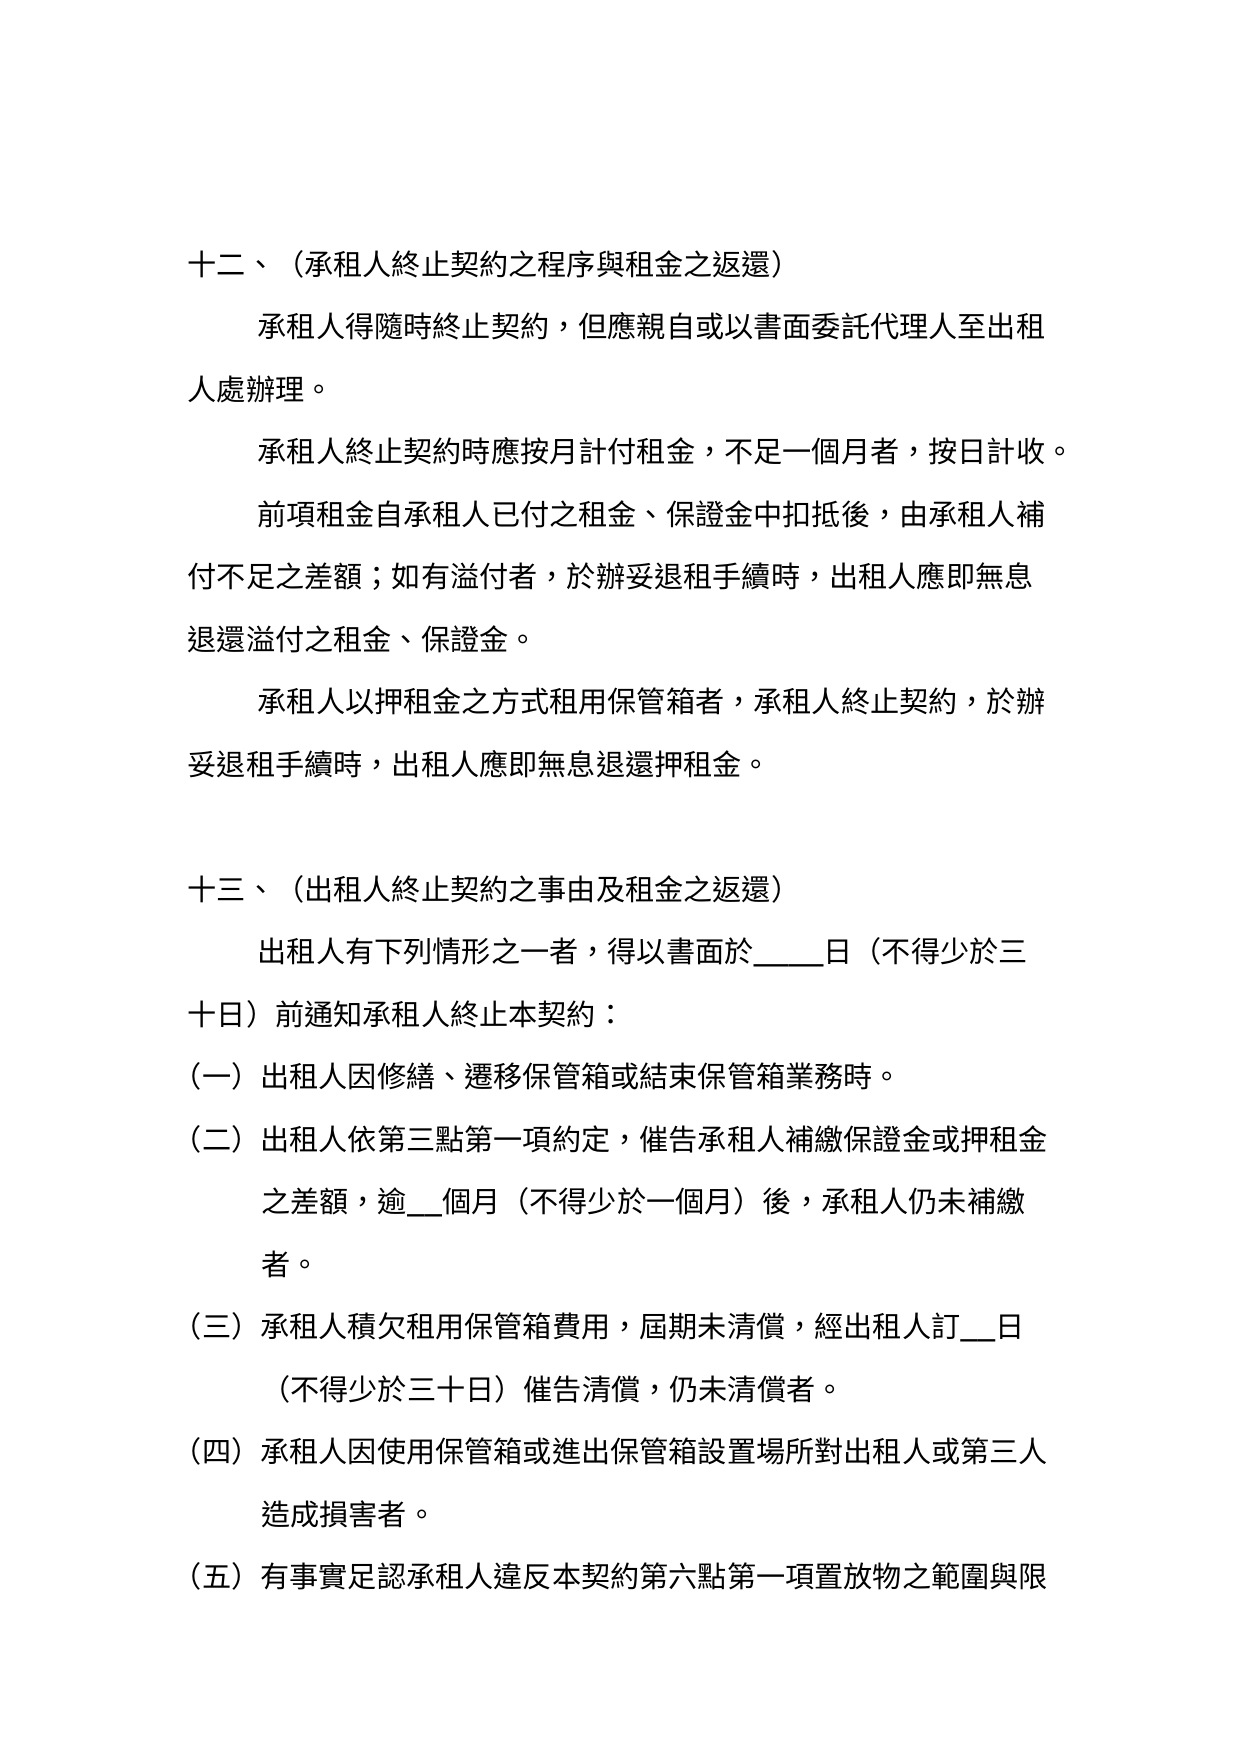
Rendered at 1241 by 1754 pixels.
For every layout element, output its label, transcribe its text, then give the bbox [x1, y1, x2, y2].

text 出租人有下列情形之一者，得以書面於____日（不得少於三十日）前通知承租人終止本契約： [187, 908, 1053, 1033]
text （五）有事實足認承租人違反本契約第六點第一項置放物之範圍與限 [173, 1533, 1053, 1596]
text 十三、（出租人終止契約之事由及租金之返還） [187, 846, 1053, 908]
text 承租人以押租金之方式租用保管箱者，承租人終止契約，於辦妥退租手續時，出租人應即無息退還押租金。 [187, 658, 1053, 783]
text （一）出租人因修繕、遷移保管箱或結束保管箱業務時。 [173, 1033, 1053, 1096]
text 承租人得隨時終止契約，但應親自或以書面委託代理人至出租人處辦理。 [187, 283, 1053, 408]
text （二）出租人依第三點第一項約定，催告承租人補繳保證金或押租金之差額，逾__個月（不得少於一個月）後，承租人仍未補繳者。 [173, 1096, 1053, 1283]
text 承租人終止契約時應按月計付租金，不足一個月者，按日計收。 [187, 408, 1053, 471]
text 十二、（承租人終止契約之程序與租金之返還） [187, 221, 1053, 283]
text 前項租金自承租人已付之租金、保證金中扣抵後，由承租人補付不足之差額；如有溢付者，於辦妥退租手續時，出租人應即無息退還溢付之租金、保證金。 [187, 471, 1053, 658]
text （三）承租人積欠租用保管箱費用，屆期未清償，經出租人訂__日（不得少於三十日）催告清償，仍未清償者。 [173, 1283, 1053, 1408]
text （四）承租人因使用保管箱或進出保管箱設置場所對出租人或第三人造成損害者。 [173, 1408, 1053, 1533]
